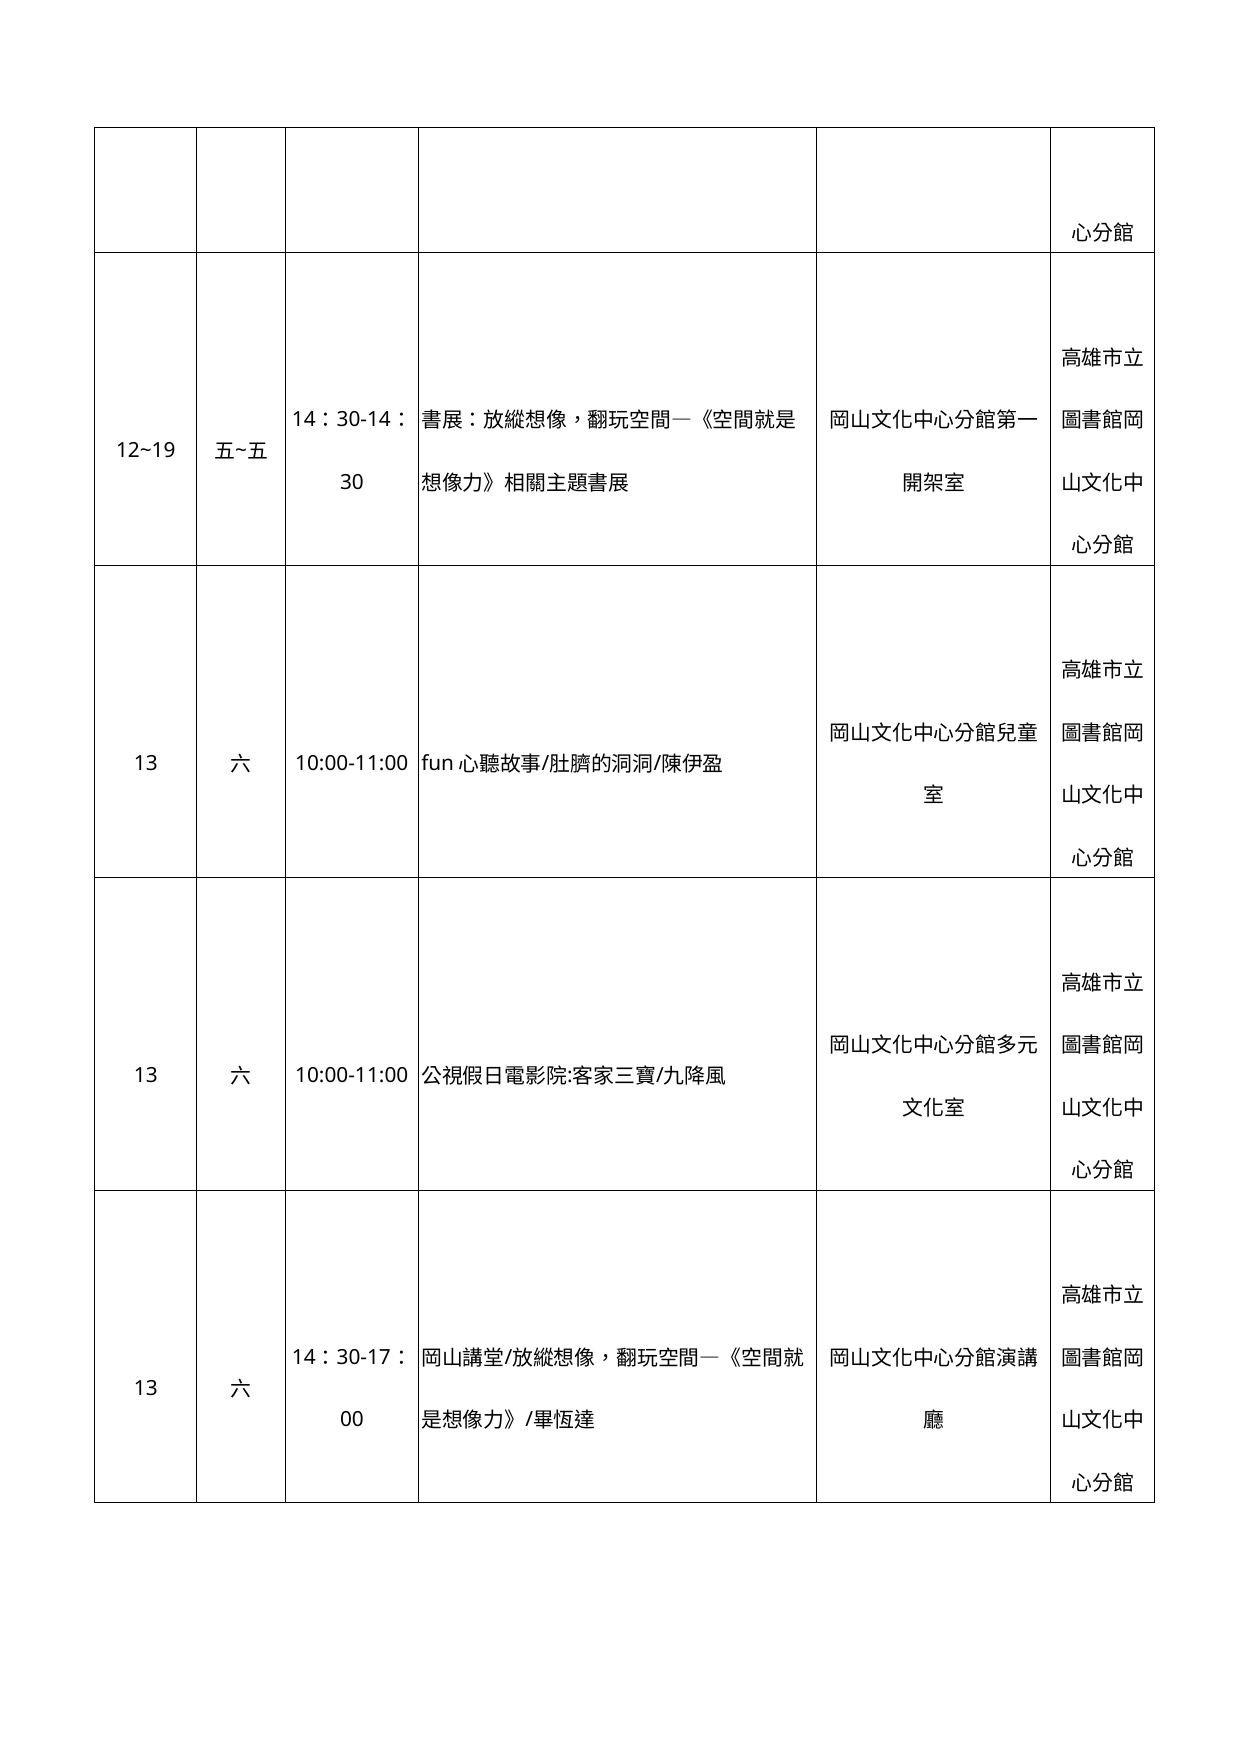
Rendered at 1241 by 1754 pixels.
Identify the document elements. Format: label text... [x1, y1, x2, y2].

table_cell 高雄市立圖書館岡山文化中心分館 [1051, 253, 1154, 564]
table_cell [95, 128, 196, 252]
table_cell 六 [197, 566, 285, 877]
table_cell 六 [197, 878, 285, 1189]
table_cell 13 [95, 1191, 196, 1502]
table_cell 10:00-11:00 [286, 566, 418, 877]
table_cell 14：30-14：30 [286, 253, 418, 564]
table_cell 13 [95, 878, 196, 1189]
table_cell 10:00-11:00 [286, 878, 418, 1189]
table_cell 書展：放縱想像，翻玩空間—《空間就是想像力》相關主題書展 [419, 253, 816, 564]
table_cell [286, 128, 418, 252]
table_cell 六 [197, 1191, 285, 1502]
table_cell 14：30-17：00 [286, 1191, 418, 1502]
table_cell 岡山文化中心分館兒童室 [817, 566, 1050, 877]
table_cell [419, 128, 816, 252]
table_cell 公視假日電影院:客家三寶/九降風 [419, 878, 816, 1189]
table_cell [197, 128, 285, 252]
table_cell 岡山文化中心分館第一開架室 [817, 253, 1050, 564]
table_cell 岡山文化中心分館演講廳 [817, 1191, 1050, 1502]
table_cell 心分館 [1051, 128, 1154, 252]
table_cell 高雄市立圖書館岡山文化中心分館 [1051, 878, 1154, 1189]
table_cell 岡山文化中心分館多元文化室 [817, 878, 1050, 1189]
table_cell 高雄市立圖書館岡山文化中心分館 [1051, 566, 1154, 877]
table_cell 12~19 [95, 253, 196, 564]
table_cell 高雄市立圖書館岡山文化中心分館 [1051, 1191, 1154, 1502]
table_cell 岡山講堂/放縱想像，翻玩空間—《空間就是想像力》/畢恆達 [419, 1191, 816, 1502]
table_cell 13 [95, 566, 196, 877]
table_cell [817, 128, 1050, 252]
table_cell 五~五 [197, 253, 285, 564]
table_cell fun心聽故事/肚臍的洞洞/陳伊盈 [419, 566, 816, 877]
